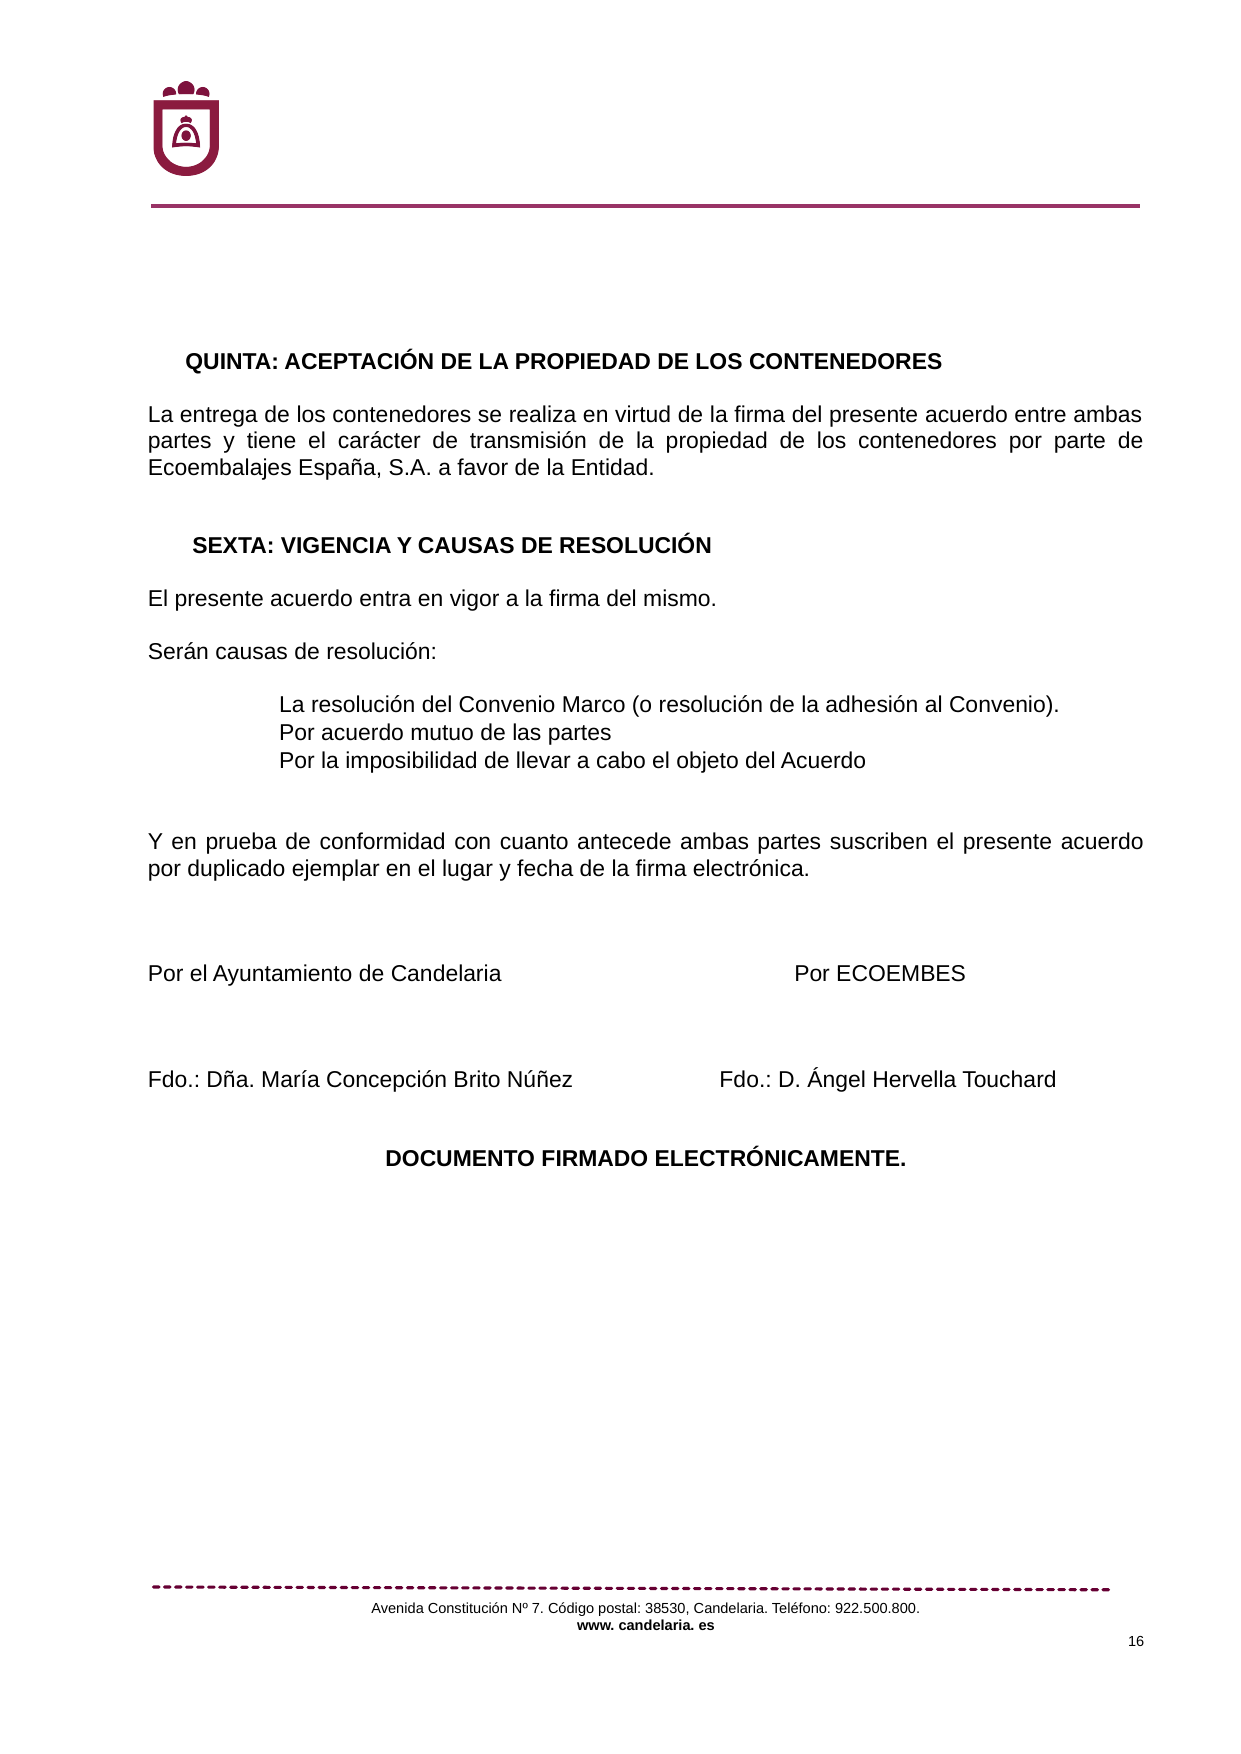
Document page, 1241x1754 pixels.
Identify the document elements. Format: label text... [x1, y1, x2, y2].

text DOCUMENTO FIRMADO ELECTRÓNICAMENTE. [148, 1144, 1144, 1171]
list Por acuerdo mutuo de las partes [185, 719, 1144, 747]
list La resolución del Convenio Marco (o resolución de la adhesión al Convenio). [185, 691, 1144, 719]
text Por el Ayuntamiento de Candelaria Por ECOEMBES [148, 960, 1144, 986]
text Y en prueba de conformidad con cuanto antecede ambas partes suscriben el presente acuerdo por duplicado ejemplar en el lugar y fecha de la firma electrónica. [148, 828, 1144, 881]
list Por la imposibilidad de llevar a cabo el objeto del Acuerdo [185, 747, 1144, 776]
text QUINTA: ACEPTACIÓN DE LA PROPIEDAD DE LOS CONTENEDORES [185, 348, 1144, 374]
text La entrega de los contenedores se realiza en virtud de la firma del presente acuerdo entre ambas partes y tiene el carácter de transmisión de la propiedad de los contenedores por parte de Ecoembalajes España, S.A. a favor de la Entidad. [148, 401, 1144, 480]
text SEXTA: VIGENCIA Y CAUSAS DE RESOLUCIÓN [192, 532, 1144, 559]
text El presente acuerdo entra en vigor a la firma del mismo. [148, 585, 1144, 612]
text Fdo.: Dña. María Concepción Brito Núñez Fdo.: D. Ángel Hervella Touchard [148, 1066, 1144, 1092]
text Serán causas de resolución: [148, 638, 1144, 664]
